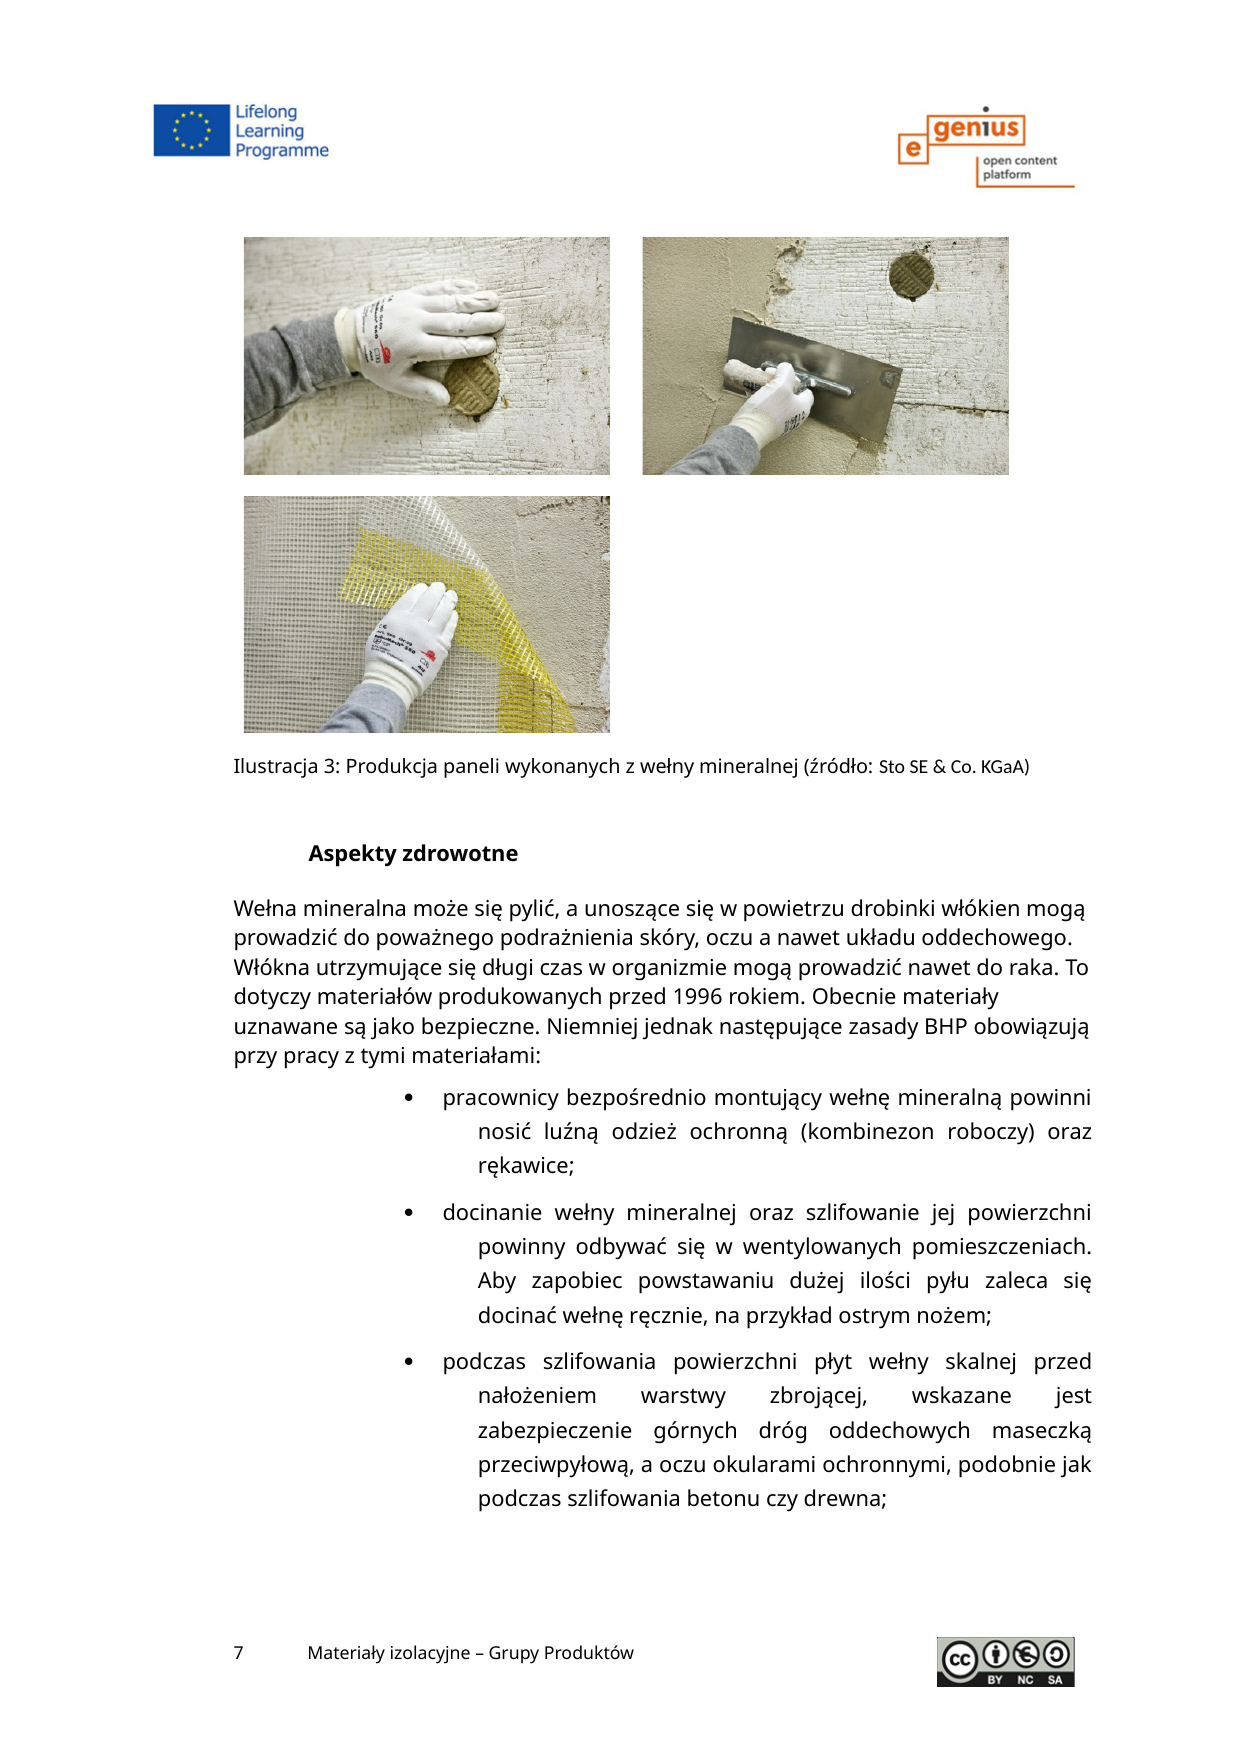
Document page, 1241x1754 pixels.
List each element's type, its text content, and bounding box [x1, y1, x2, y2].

list pracownicy bezpośrednio montujący wełnę mineralną powinni nosić luźną odzież ochronną (kombinezon roboczy) oraz rękawice; [405, 1082, 1093, 1180]
table_cell [233, 485, 631, 744]
table_cell [631, 227, 1074, 485]
list docinanie wełny mineralnej oraz szlifowanie jej powierzchni powinny odbywać się w wentylowanych pomieszczeniach. Aby zapobiec powstawaniu dużej ilości pyłu zaleca się docinać wełnę ręcznie, na przykład ostrym nożem; [405, 1197, 1093, 1329]
text Ilustracja 3: Produkcja paneli wykonanych z wełny mineralnej (źródło: Sto SE & Co. KGaA) [233, 752, 1093, 779]
text Wełna mineralna może się pylić, a unoszące się w powietrzu drobinki włókien mogą prowadzić do poważnego podrażnienia skóry, oczu a nawet układu oddechowego. Włókna utrzymujące się długi czas w organizmie mogą prowadzić nawet do raka. To dotyczy materiałów produkowanych przed 1996 rokiem. Obecnie materiały uznawane są jako bezpieczne. Niemniej jednak następujące zasady BHP obowiązują przy pracy z tymi materiałami: [233, 893, 1093, 1070]
subtitle Aspekty zdrowotne [308, 838, 1093, 868]
table_cell [233, 227, 631, 485]
list podczas szlifowania powierzchni płyt wełny skalnej przed nałożeniem warstwy zbrojącej, wskazane jest zabezpieczenie górnych dróg oddechowych maseczką przeciwpyłową, a oczu okularami ochronnymi, podobnie jak podczas szlifowania betonu czy drewna; [405, 1346, 1093, 1513]
table_cell [631, 485, 1074, 744]
